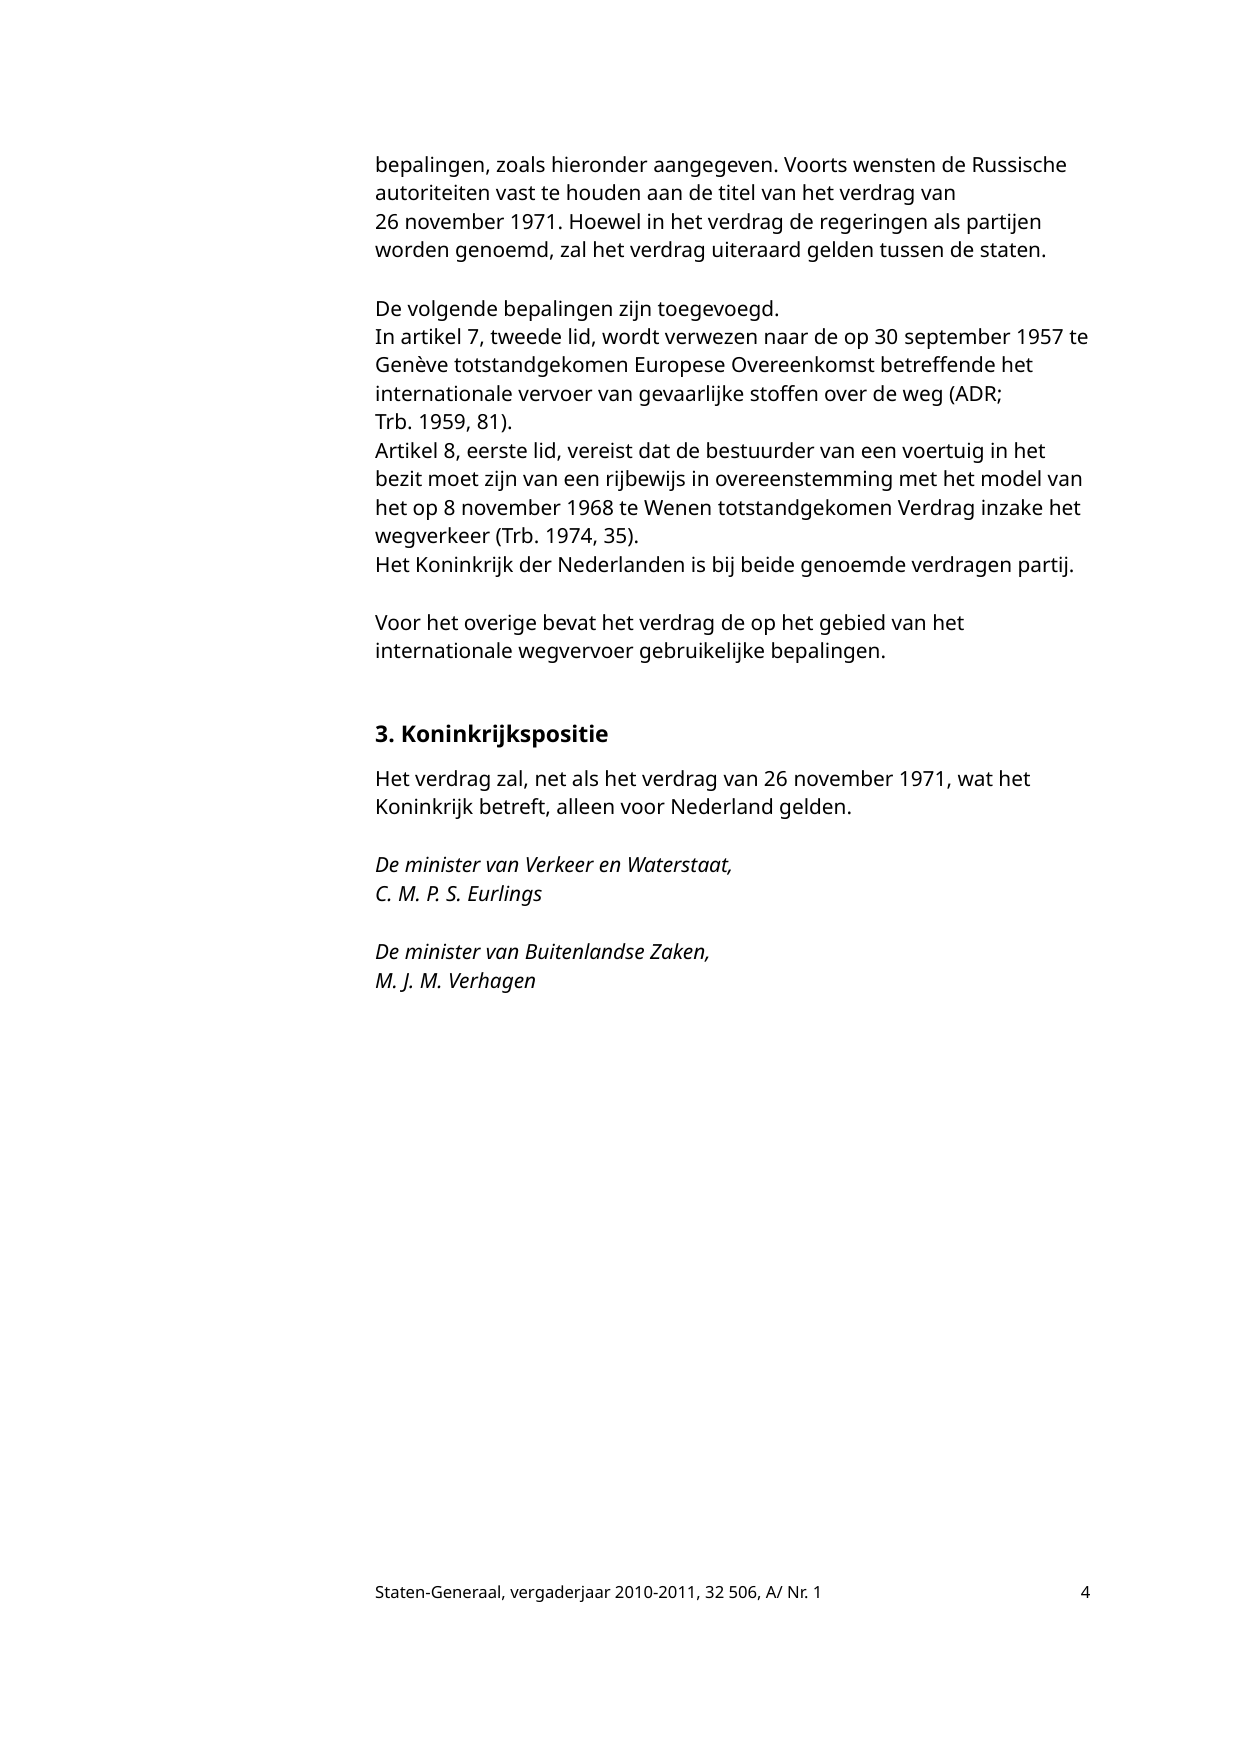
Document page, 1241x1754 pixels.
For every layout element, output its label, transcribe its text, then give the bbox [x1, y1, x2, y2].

text Het verdrag zal, net als het verdrag van 26 november 1971, wat het Koninkrijk betreft, alleen voor Nederland gelden. [375, 764, 1090, 821]
text De volgende bepalingen zijn toegevoegd. [375, 294, 1090, 322]
text Voor het overige bevat het verdrag de op het gebied van het internationale wegvervoer gebruikelijke bepalingen. [375, 608, 1090, 665]
text M. J. M. Verhagen [375, 966, 1090, 994]
text C. M. P. S. Eurlings [375, 879, 1090, 907]
text Artikel 8, eerste lid, vereist dat de bestuurder van een voertuig in het bezit moet zijn van een rijbewijs in overeenstemming met het model van het op 8 november 1968 te Wenen totstandgekomen Verdrag inzake het wegverkeer (Trb. 1974, 35). [375, 436, 1090, 550]
text In artikel 7, tweede lid, wordt verwezen naar de op 30 september 1957 te Genève totstandgekomen Europese Overeenkomst betreffende het internationale vervoer van gevaarlijke stoffen over de weg (ADR; Trb. 1959, 81). [375, 322, 1090, 436]
text bepalingen, zoals hieronder aangegeven. Voorts wensten de Russische autoriteiten vast te houden aan de titel van het verdrag van 26 november 1971. Hoewel in het verdrag de regeringen als partijen worden genoemd, zal het verdrag uiteraard gelden tussen de staten. [375, 150, 1090, 264]
text Het Koninkrijk der Nederlanden is bij beide genoemde verdragen partij. [375, 550, 1090, 578]
subtitle 3. Koninkrijkspositie [375, 717, 1090, 749]
text De minister van Verkeer en Waterstaat, [375, 851, 1090, 879]
text De minister van Buitenlandse Zaken, [375, 937, 1090, 966]
